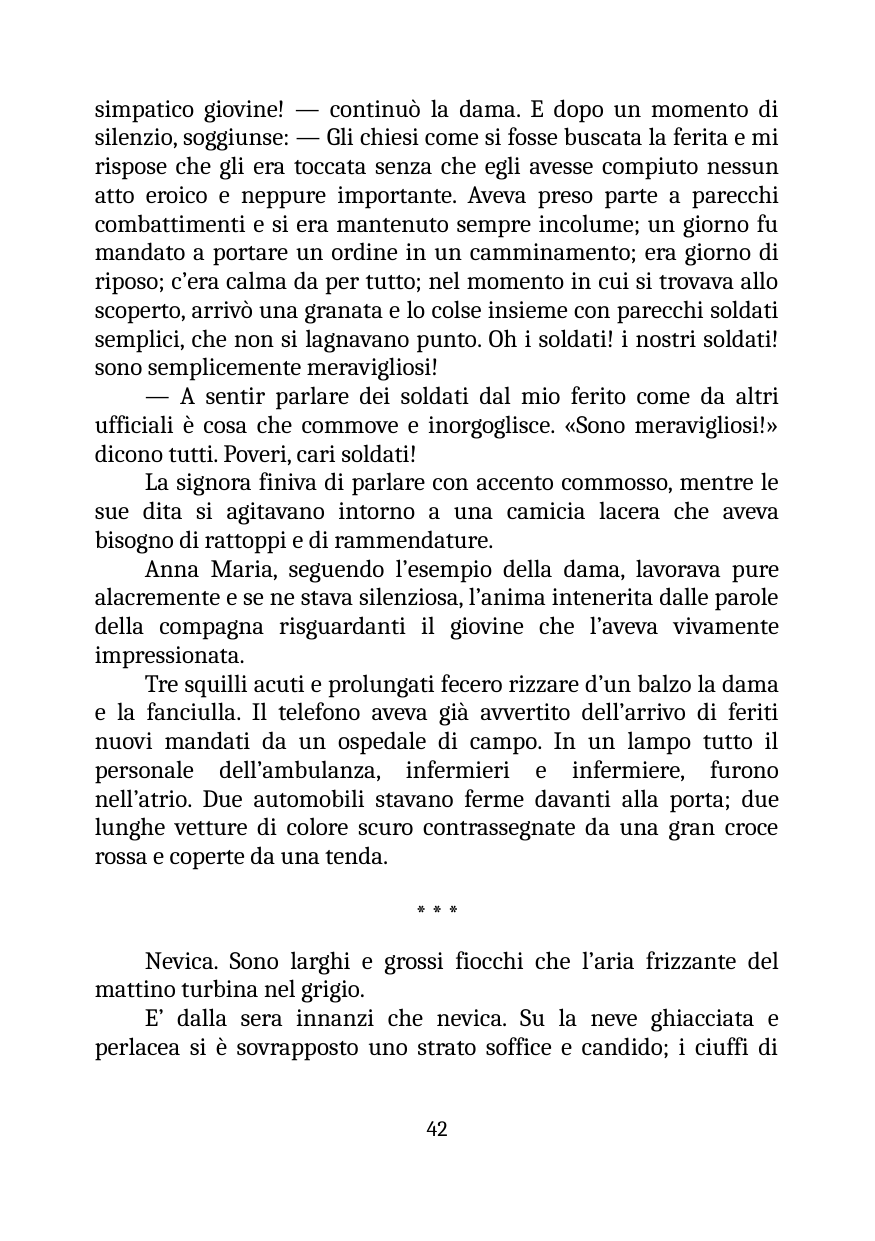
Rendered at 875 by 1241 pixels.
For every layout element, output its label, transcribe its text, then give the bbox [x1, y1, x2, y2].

text — A sentir parlare dei soldati dal mio ferito come da altri ufficiali è cosa che commove e inorgoglisce. «Sono meravigliosi!» dicono tutti. Poveri, cari soldati! [94, 382, 779, 468]
text Anna Maria, seguendo l’esempio della dama, lavorava pure alacremente e se ne stava silenziosa, l’anima intenerita dalle parole della compagna risguardanti il giovine che l’aveva vivamente impressionata. [94, 554, 779, 669]
text Tre squilli acuti e prolungati fecero rizzare d’un balzo la dama e la fanciulla. Il telefono aveva già avvertito dell’arrivo di feriti nuovi mandati da un ospedale di campo. In un lampo tutto il personale dell’ambulanza, infermieri e infermiere, furono nell’atrio. Due automobili stavano ferme davanti alla porta; due lunghe vetture di colore scuro contrassegnate da una gran croce rossa e coperte da una tenda. [94, 669, 779, 871]
text * * * [94, 900, 779, 929]
text simpatico giovine! — continuò la dama. E dopo un momento di silenzio, soggiunse: — Gli chiesi come si fosse buscata la ferita e mi rispose che gli era toccata senza che egli avesse compiuto nessun atto eroico e neppure importante. Aveva preso parte a parecchi combattimenti e si era mantenuto sempre incolume; un giorno fu mandato a portare un ordine in un camminamento; era giorno di riposo; c’era calma da per tutto; nel momento in cui si trovava allo scoperto, arrivò una granata e lo colse insieme con parecchi soldati semplici, che non si lagnavano punto. Oh i soldati! i nostri soldati! sono semplicemente meravigliosi! [94, 94, 779, 382]
text E’ dalla sera innanzi che nevica. Su la neve ghiacciata e perlacea si è sovrapposto uno strato soffice e candido; i ciuffi di [94, 1004, 779, 1062]
text Nevica. Sono larghi e grossi fiocchi che l’aria frizzante del mattino turbina nel grigio. [94, 947, 779, 1004]
text La signora finiva di parlare con accento commosso, mentre le sue dita si agitavano intorno a una camicia lacera che aveva bisogno di rattoppi e di rammendature. [94, 468, 779, 554]
